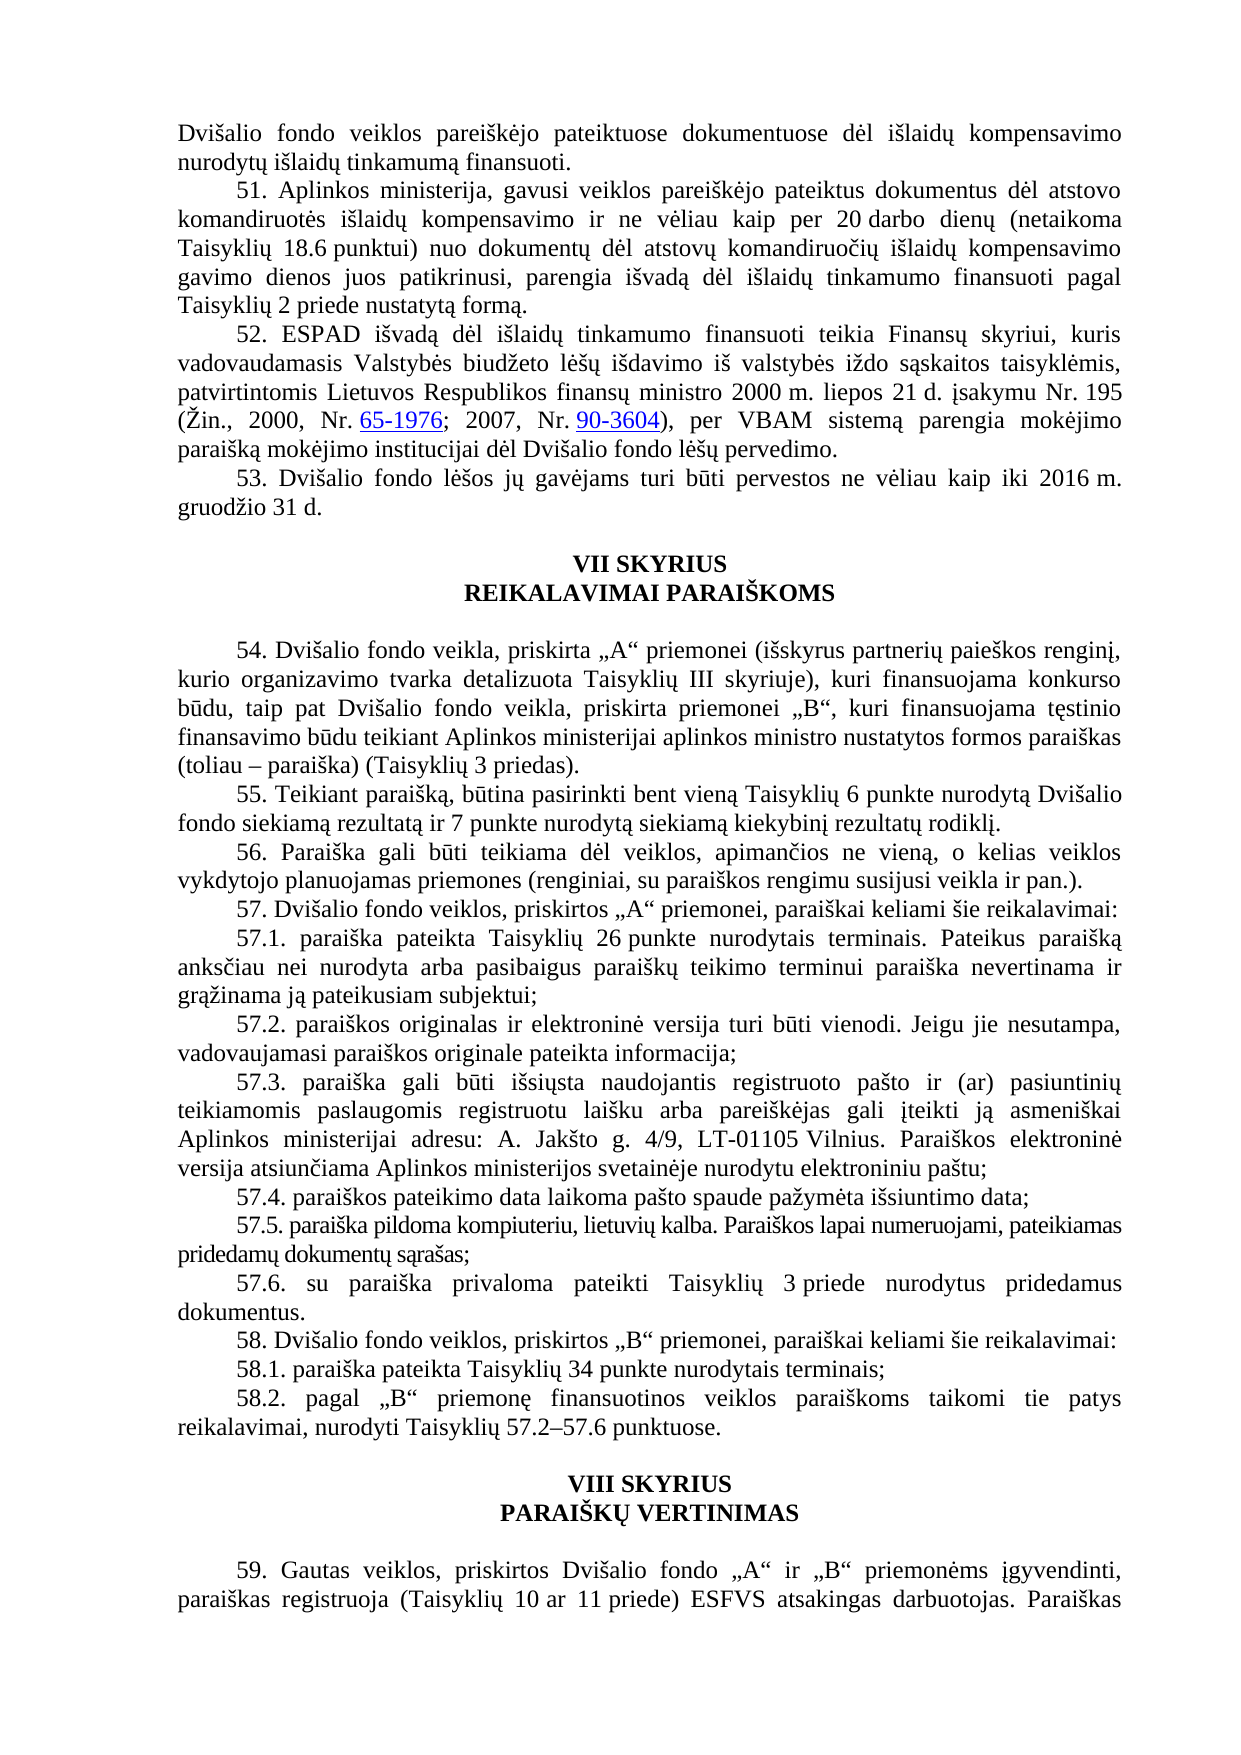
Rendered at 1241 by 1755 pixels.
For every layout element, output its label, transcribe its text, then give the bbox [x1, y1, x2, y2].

text 57.1. paraiška pateikta Taisyklių 26 punkte nurodytais terminais. Pateikus paraišką anksčiau nei nurodyta arba pasibaigus paraiškų teikimo terminui paraiška nevertinama ir grąžinama ją pateikusiam subjektui; [177, 923, 1122, 1009]
text 51. Aplinkos ministerija, gavusi veiklos pareiškėjo pateiktus dokumentus dėl atstovo komandiruotės išlaidų kompensavimo ir ne vėliau kaip per 20 darbo dienų (netaikoma Taisyklių 18.6 punktui) nuo dokumentų dėl atstovų komandiruočių išlaidų kompensavimo gavimo dienos juos patikrinusi, parengia išvadą dėl išlaidų tinkamumo finansuoti pagal Taisyklių 2 priede nustatytą formą. [177, 176, 1122, 319]
text Dvišalio fondo veiklos pareiškėjo pateiktuose dokumentuose dėl išlaidų kompensavimo nurodytų išlaidų tinkamumą finansuoti. [177, 118, 1122, 176]
text 58.1. paraiška pateikta Taisyklių 34 punkte nurodytais terminais; [177, 1354, 1122, 1383]
text 52. ESPAD išvadą dėl išlaidų tinkamumo finansuoti teikia Finansų skyriui, kuris vadovaudamasis Valstybės biudžeto lėšų išdavimo iš valstybės iždo sąskaitos taisyklėmis, patvirtintomis Lietuvos Respublikos finansų ministro 2000 m. liepos 21 d. įsakymu Nr. 195 (Žin., 2000, Nr. 65-1976; 2007, Nr. 90-3604), per VBAM sistemą parengia mokėjimo paraišką mokėjimo institucijai dėl Dvišalio fondo lėšų pervedimo. [177, 319, 1122, 463]
text 54. Dvišalio fondo veikla, priskirta „A“ priemonei (išskyrus partnerių paieškos renginį, kurio organizavimo tvarka detalizuota Taisyklių III skyriuje), kuri finansuojama konkurso būdu, taip pat Dvišalio fondo veikla, priskirta priemonei „B“, kuri finansuojama tęstinio finansavimo būdu teikiant Aplinkos ministerijai aplinkos ministro nustatytos formos paraiškas (toliau – paraiška) (Taisyklių 3 priedas). [177, 636, 1122, 779]
text 59. Gautas veiklos, priskirtos Dvišalio fondo „A“ ir „B“ priemonėms įgyvendinti, paraiškas registruoja (Taisyklių 10 ar 11 priede) ESFVS atsakingas darbuotojas. Paraiškas [177, 1556, 1122, 1613]
text REIKALAVIMAI PARAIŠKOMS [177, 578, 1122, 607]
text 57.3. paraiška gali būti išsiųsta naudojantis registruoto pašto ir (ar) pasiuntinių teikiamomis paslaugomis registruotu laišku arba pareiškėjas gali įteikti ją asmeniškai Aplinkos ministerijai adresu: A. Jakšto g. 4/9, LT-01105 Vilnius. Paraiškos elektroninė versija atsiunčiama Aplinkos ministerijos svetainėje nurodytu elektroniniu paštu; [177, 1067, 1122, 1182]
text 58. Dvišalio fondo veiklos, priskirtos „B“ priemonei, paraiškai keliami šie reikalavimai: [177, 1326, 1122, 1354]
text VII SKYRIUS [177, 549, 1122, 578]
text 57.5. paraiška pildoma kompiuteriu, lietuvių kalba. Paraiškos lapai numeruojami, pateikiamas pridedamų dokumentų sąrašas; [177, 1211, 1122, 1268]
text 57. Dvišalio fondo veiklos, priskirtos „A“ priemonei, paraiškai keliami šie reikalavimai: [177, 894, 1122, 923]
text PARAIŠKŲ VERTINIMAS [177, 1498, 1122, 1527]
text 55. Teikiant paraišką, būtina pasirinkti bent vieną Taisyklių 6 punkte nurodytą Dvišalio fondo siekiamą rezultatą ir 7 punkte nurodytą siekiamą kiekybinį rezultatų rodiklį. [177, 779, 1122, 837]
text VIII SKYRIUS [177, 1469, 1122, 1498]
text 56. Paraiška gali būti teikiama dėl veiklos, apimančios ne vieną, o kelias veiklos vykdytojo planuojamas priemones (renginiai, su paraiškos rengimu susijusi veikla ir pan.). [177, 837, 1122, 894]
text 53. Dvišalio fondo lėšos jų gavėjams turi būti pervestos ne vėliau kaip iki 2016 m. gruodžio 31 d. [177, 463, 1122, 521]
text 57.6. su paraiška privaloma pateikti Taisyklių 3 priede nurodytus pridedamus dokumentus. [177, 1268, 1122, 1326]
text 57.4. paraiškos pateikimo data laikoma pašto spaude pažymėta išsiuntimo data; [177, 1182, 1122, 1211]
text 57.2. paraiškos originalas ir elektroninė versija turi būti vienodi. Jeigu jie nesutampa, vadovaujamasi paraiškos originale pateikta informacija; [177, 1009, 1122, 1067]
text 58.2. pagal „B“ priemonę finansuotinos veiklos paraiškoms taikomi tie patys reikalavimai, nurodyti Taisyklių 57.2–57.6 punktuose. [177, 1383, 1122, 1441]
